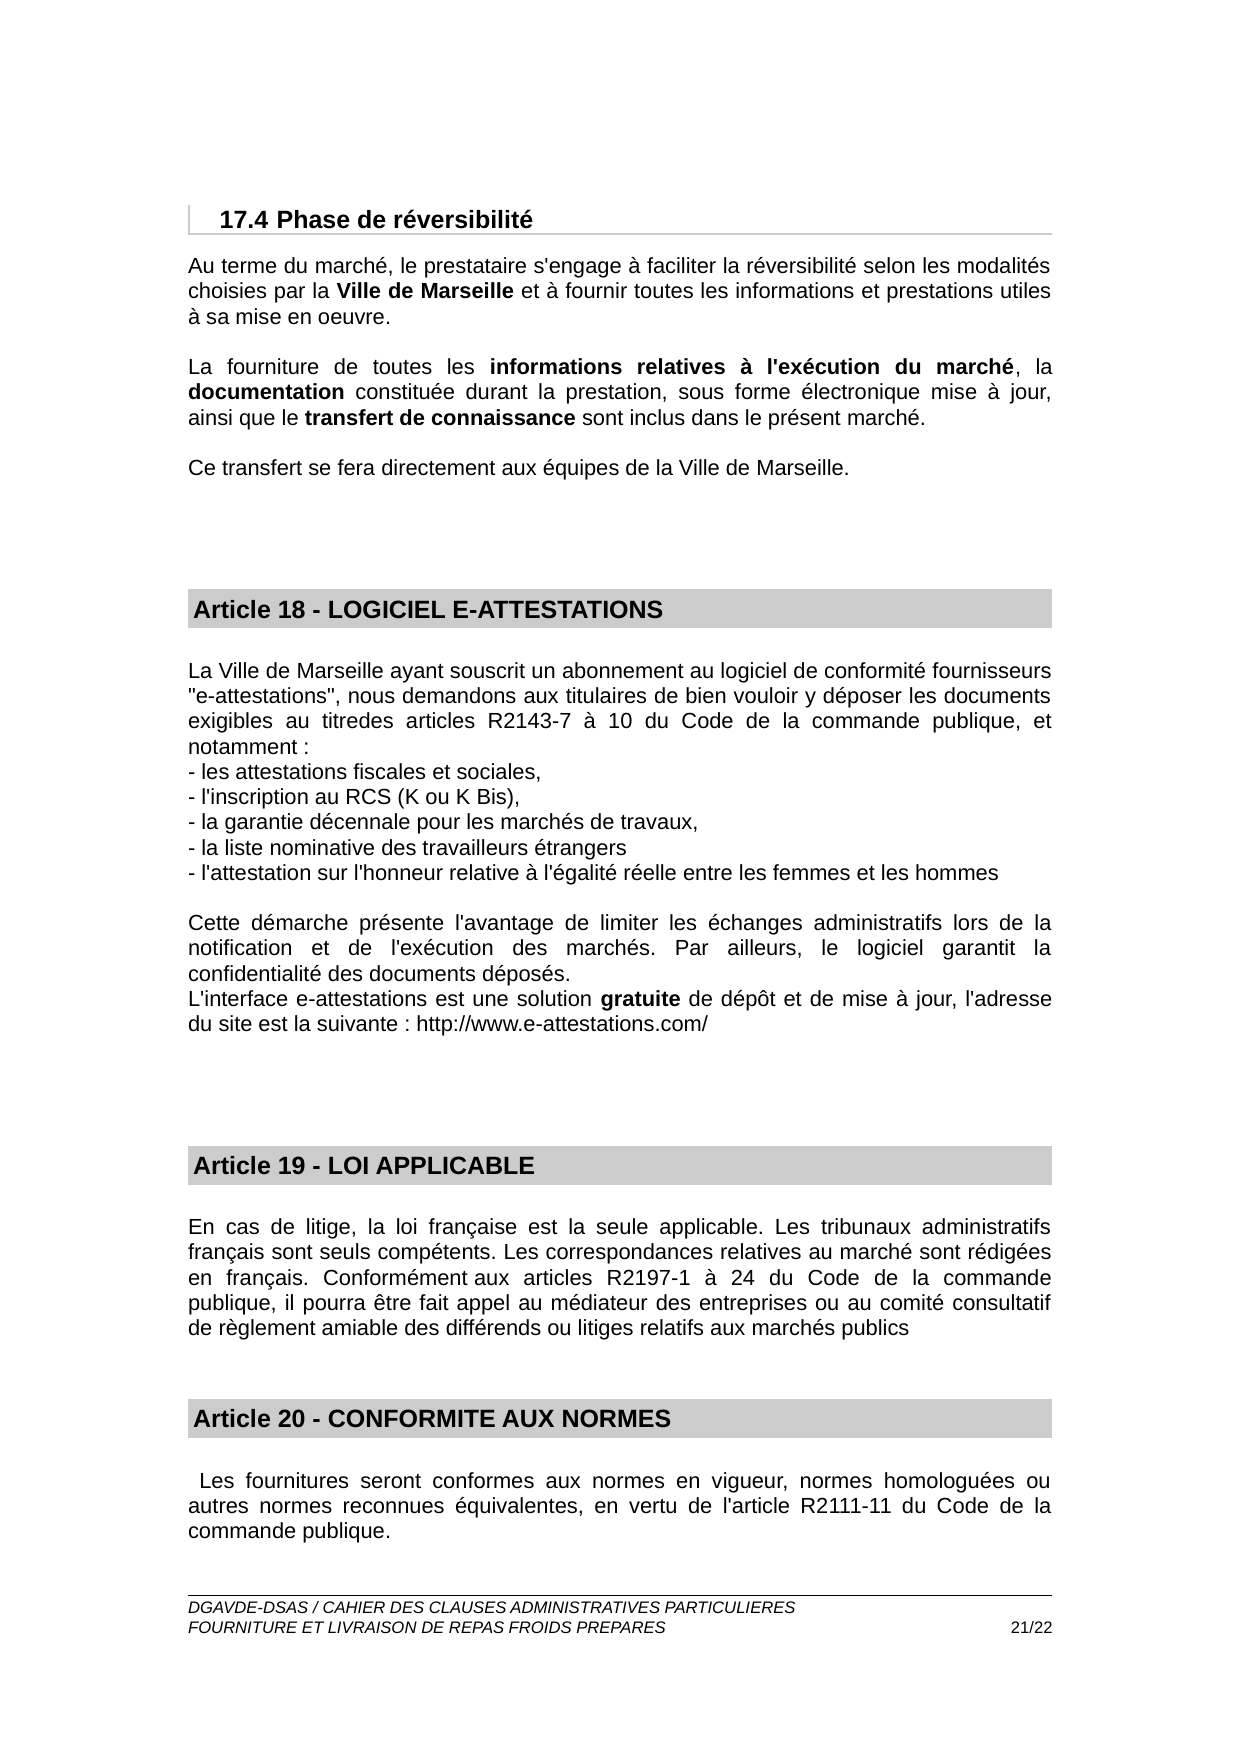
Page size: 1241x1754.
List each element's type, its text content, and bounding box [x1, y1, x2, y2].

subtitle Phase de réversibilité [188, 204, 1052, 233]
text - l'inscription au RCS (K ou K Bis), [188, 784, 1052, 809]
text - l'attestation sur l'honneur relative à l'égalité réelle entre les femmes et les hommes [188, 859, 1052, 885]
text La fourniture de toutes les informations relatives à l'exécution du marché, la documentation constituée durant la prestation, sous forme électronique mise à jour, ainsi que le transfert de connaissance sont inclus dans le présent marché. [188, 354, 1052, 429]
subtitle LOI APPLICABLE [190, 1148, 1050, 1182]
text Les fournitures seront conformes aux normes en vigueur, normes homologuées ou autres normes reconnues équivalentes, en vertu de l'article R2111-11 du Code de la commande publique. [188, 1467, 1052, 1543]
text - la liste nominative des travailleurs étrangers [188, 834, 1052, 859]
text En cas de litige, la loi française est la seule applicable. Les tribunaux administratifs français sont seuls compétents. Les correspondances relatives au marché sont rédigées en français. Conformément aux articles R2197-1 à 24 du Code de la commande publique, il pourra être fait appel au médiateur des entreprises ou au comité consultatif de règlement amiable des différends ou litiges relatifs aux marchés publics [188, 1214, 1052, 1340]
subtitle LOGICIEL E-ATTESTATIONS [190, 592, 1050, 626]
text Cette démarche présente l'avantage de limiter les échanges administratifs lors de la notification et de l'exécution des marchés. Par ailleurs, le logiciel garantit la confidentialité des documents déposés. [188, 910, 1052, 986]
text Au terme du marché, le prestataire s'engage à faciliter la réversibilité selon les modalités choisies par la Ville de Marseille et à fournir toutes les informations et prestations utiles à sa mise en oeuvre. [188, 253, 1052, 329]
text - la garantie décennale pour les marchés de travaux, [188, 809, 1052, 834]
text L'interface e-attestations est une solution gratuite de dépôt et de mise à jour, l'adresse du site est la suivante : http://www.e-attestations.com/ [188, 986, 1052, 1036]
subtitle CONFORMITE AUX NORMES [190, 1401, 1050, 1436]
text - les attestations fiscales et sociales, [188, 759, 1052, 784]
text Ce transfert se fera directement aux équipes de la Ville de Marseille. [188, 455, 1052, 480]
text La Ville de Marseille ayant souscrit un abonnement au logiciel de conformité fournisseurs "e-attestations", nous demandons aux titulaires de bien vouloir y déposer les documents exigibles au titredes articles R2143-7 à 10 du Code de la commande publique, et notamment : [188, 658, 1052, 759]
